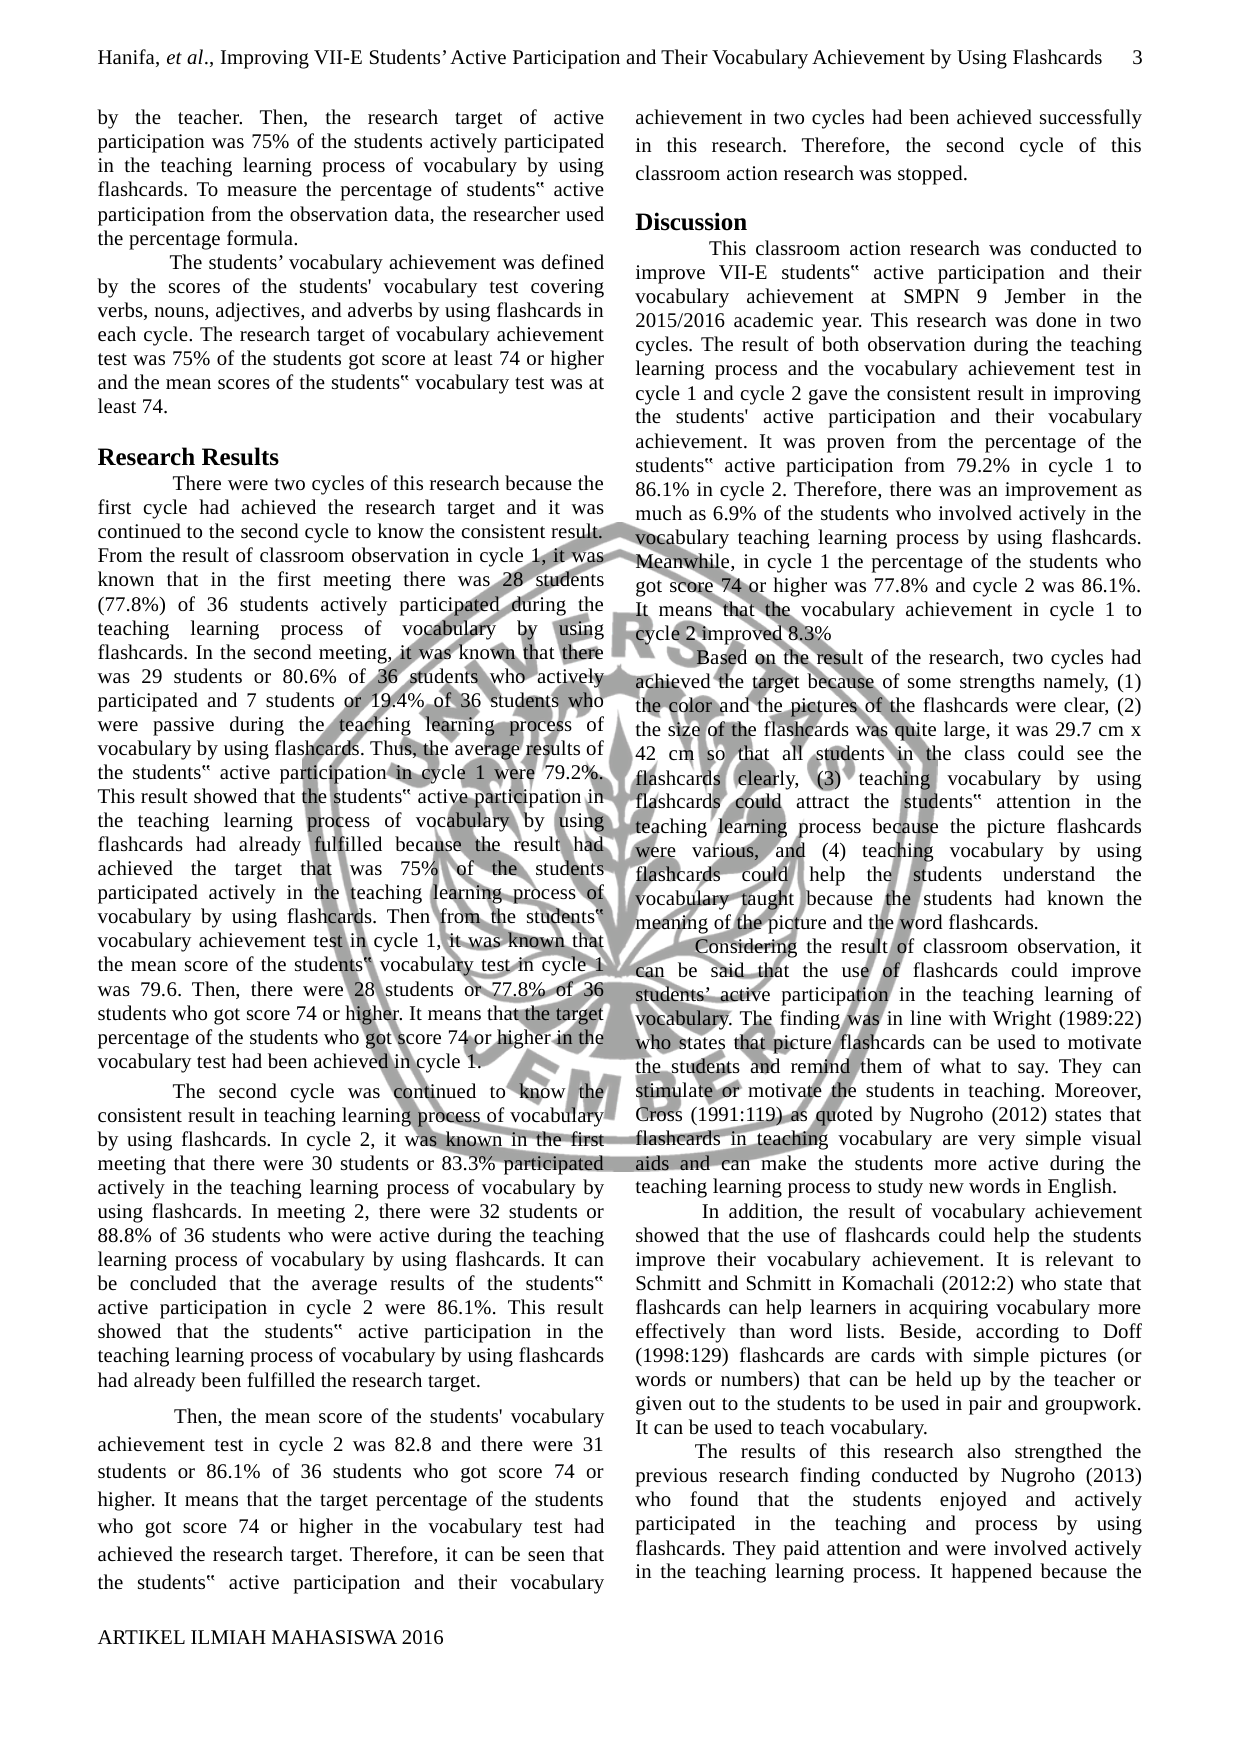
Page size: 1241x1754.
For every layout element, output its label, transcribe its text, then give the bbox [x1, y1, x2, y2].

text Then, the mean score of the students' vocabulary achievement test in cycle 2 was 82.8 and there were 31 students or 86.1% of 36 students who got score 74 or higher. It means that the target percentage of the students who got score 74 or higher in the vocabulary test had achieved the research target. Therefore, it can be seen that the students‟ active participation and their vocabulary [97, 1404, 605, 1594]
text Considering the result of classroom observation, it can be said that the use of flashcards could improve students’ active participation in the teaching learning of vocabulary. The finding was in line with Wright (1989:22) who states that picture flashcards can be used to motivate the students and remind them of what to say. They can stimulate or motivate the students in teaching. Moreover, Cross (1991:119) as quoted by Nugroho (2012) states that flashcards in teaching vocabulary are very simple visual aids and can make the students more active during the teaching learning process to study new words in English. [635, 934, 1143, 1198]
text Discussion [635, 206, 1143, 236]
text This classroom action research was conducted to improve VII-E students‟ active participation and their vocabulary achievement at SMPN 9 Jember in the 2015/2016 academic year. This research was done in two cycles. The result of both observation during the teaching learning process and the vocabulary achievement test in cycle 1 and cycle 2 gave the consistent result in improving the students' active participation and their vocabulary achievement. It was proven from the percentage of the students‟ active participation from 79.2% in cycle 1 to 86.1% in cycle 2. Therefore, there was an improvement as much as 6.9% of the students who involved actively in the vocabulary teaching learning process by using flashcards. Meanwhile, in cycle 1 the percentage of the students who got score 74 or higher was 77.8% and cycle 2 was 86.1%. It means that the vocabulary achievement in cycle 1 to cycle 2 improved 8.3% [635, 236, 1143, 645]
text In addition, the result of vocabulary achievement showed that the use of flashcards could help the students improve their vocabulary achievement. It is relevant to Schmitt and Schmitt in Komachali (2012:2) who state that flashcards can help learners in acquiring vocabulary more effectively than word lists. Beside, according to Doff (1998:129) flashcards are cards with simple pictures (or words or numbers) that can be held up by the teacher or given out to the students to be used in pair and groupwork. It can be used to teach vocabulary. [635, 1198, 1143, 1439]
text Based on the result of the research, two cycles had achieved the target because of some strengths namely, (1) the color and the pictures of the flashcards were clear, (2) the size of the flashcards was quite large, it was 29.7 cm x 42 cm so that all students in the class could see the flashcards clearly, (3) teaching vocabulary by using flashcards could attract the students‟ attention in the teaching learning process because the picture flashcards were various, and (4) teaching vocabulary by using flashcards could help the students understand the vocabulary taught because the students had known the meaning of the picture and the word flashcards. [635, 645, 1143, 934]
text by the teacher. Then, the research target of active participation was 75% of the students actively participated in the teaching learning process of vocabulary by using flashcards. To measure the percentage of students‟ active participation from the observation data, the researcher used the percentage formula. [97, 105, 605, 249]
text There were two cycles of this research because the first cycle had achieved the research target and it was continued to the second cycle to know the consistent result. From the result of classroom observation in cycle 1, it was known that in the first meeting there was 28 students (77.8%) of 36 students actively participated during the teaching learning process of vocabulary by using flashcards. In the second meeting, it was known that there was 29 students or 80.6% of 36 students who actively participated and 7 students or 19.4% of 36 students who were passive during the teaching learning process of vocabulary by using flashcards. Thus, the average results of the students‟ active participation in cycle 1 were 79.2%. This result showed that the students‟ active participation in the teaching learning process of vocabulary by using flashcards had already fulfilled because the result had achieved the target that was 75% of the students participated actively in the teaching learning process of vocabulary by using flashcards. Then from the students‟ vocabulary achievement test in cycle 1, it was known that the mean score of the students‟ vocabulary test in cycle 1 was 79.6. Then, there were 28 students or 77.8% of 36 students who got score 74 or higher. It means that the target percentage of the students who got score 74 or higher in the vocabulary test had been achieved in cycle 1. [97, 471, 605, 1073]
text The students’ vocabulary achievement was defined by the scores of the students' vocabulary test covering verbs, nouns, adjectives, and adverbs by using flashcards in each cycle. The research target of vocabulary achievement test was 75% of the students got score at least 74 or higher and the mean scores of the students‟ vocabulary test was at least 74. [97, 249, 605, 418]
text The results of this research also strengthed the previous research finding conducted by Nugroho (2013) who found that the students enjoyed and actively participated in the teaching and process by using flashcards. They paid attention and were involved actively in the teaching learning process. It happened because the [635, 1439, 1143, 1583]
text The second cycle was continued to know the consistent result in teaching learning process of vocabulary by using flashcards. In cycle 2, it was known in the first meeting that there were 30 students or 83.3% participated actively in the teaching learning process of vocabulary by using flashcards. In meeting 2, there were 32 students or 88.8% of 36 students who were active during the teaching learning process of vocabulary by using flashcards. It can be concluded that the average results of the students‟ active participation in cycle 2 were 86.1%. This result showed that the students‟ active participation in the teaching learning process of vocabulary by using flashcards had already been fulfilled the research target. [97, 1079, 605, 1391]
text achievement in two cycles had been achieved successfully in this research. Therefore, the second cycle of this classroom action research was stopped. [635, 105, 1143, 184]
picture [229, 447, 635, 1247]
text Research Results [97, 442, 605, 471]
